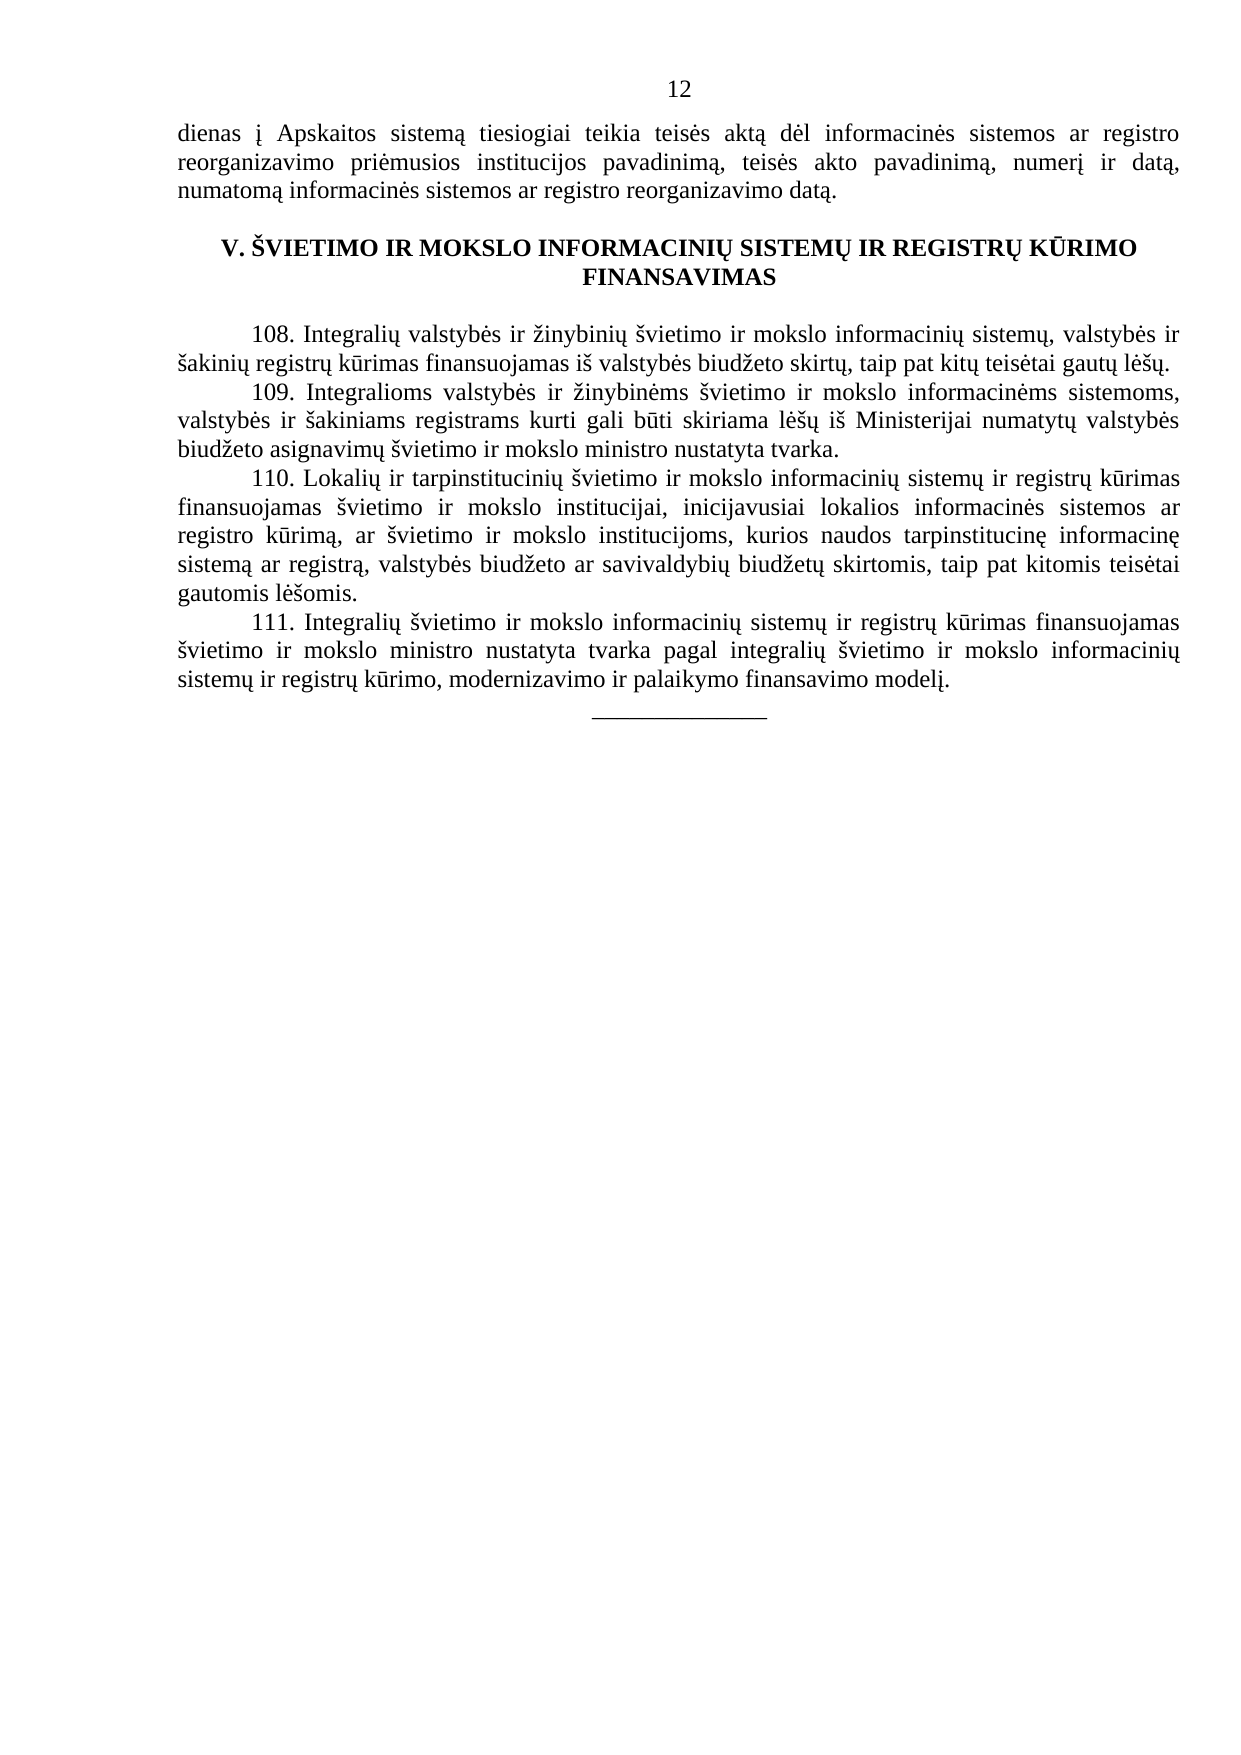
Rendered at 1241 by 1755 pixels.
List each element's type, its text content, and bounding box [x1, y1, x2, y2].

text V. ŠVIETIMO IR MOKSLO INFORMACINIŲ SISTEMŲ IR REGISTRŲ KŪRIMO FINANSAVIMAS [177, 233, 1181, 291]
text dienas į Apskaitos sistemą tiesiogiai teikia teisės aktą dėl informacinės sistemos ar registro reorganizavimo priėmusios institucijos pavadinimą, teisės akto pavadinimą, numerį ir datą, numatomą informacinės sistemos ar registro reorganizavimo datą. [177, 118, 1181, 204]
text ______________ [177, 693, 1181, 722]
text 111. Integralių švietimo ir mokslo informacinių sistemų ir registrų kūrimas finansuojamas švietimo ir mokslo ministro nustatyta tvarka pagal integralių švietimo ir mokslo informacinių sistemų ir registrų kūrimo, modernizavimo ir palaikymo finansavimo modelį. [177, 607, 1181, 693]
text 110. Lokalių ir tarpinstitucinių švietimo ir mokslo informacinių sistemų ir registrų kūrimas finansuojamas švietimo ir mokslo institucijai, inicijavusiai lokalios informacinės sistemos ar registro kūrimą, ar švietimo ir mokslo institucijoms, kurios naudos tarpinstitucinę informacinę sistemą ar registrą, valstybės biudžeto ar savivaldybių biudžetų skirtomis, taip pat kitomis teisėtai gautomis lėšomis. [177, 463, 1181, 607]
text 108. Integralių valstybės ir žinybinių švietimo ir mokslo informacinių sistemų, valstybės ir šakinių registrų kūrimas finansuojamas iš valstybės biudžeto skirtų, taip pat kitų teisėtai gautų lėšų. [177, 319, 1181, 377]
text 109. Integralioms valstybės ir žinybinėms švietimo ir mokslo informacinėms sistemoms, valstybės ir šakiniams registrams kurti gali būti skiriama lėšų iš Ministerijai numatytų valstybės biudžeto asignavimų švietimo ir mokslo ministro nustatyta tvarka. [177, 377, 1181, 463]
